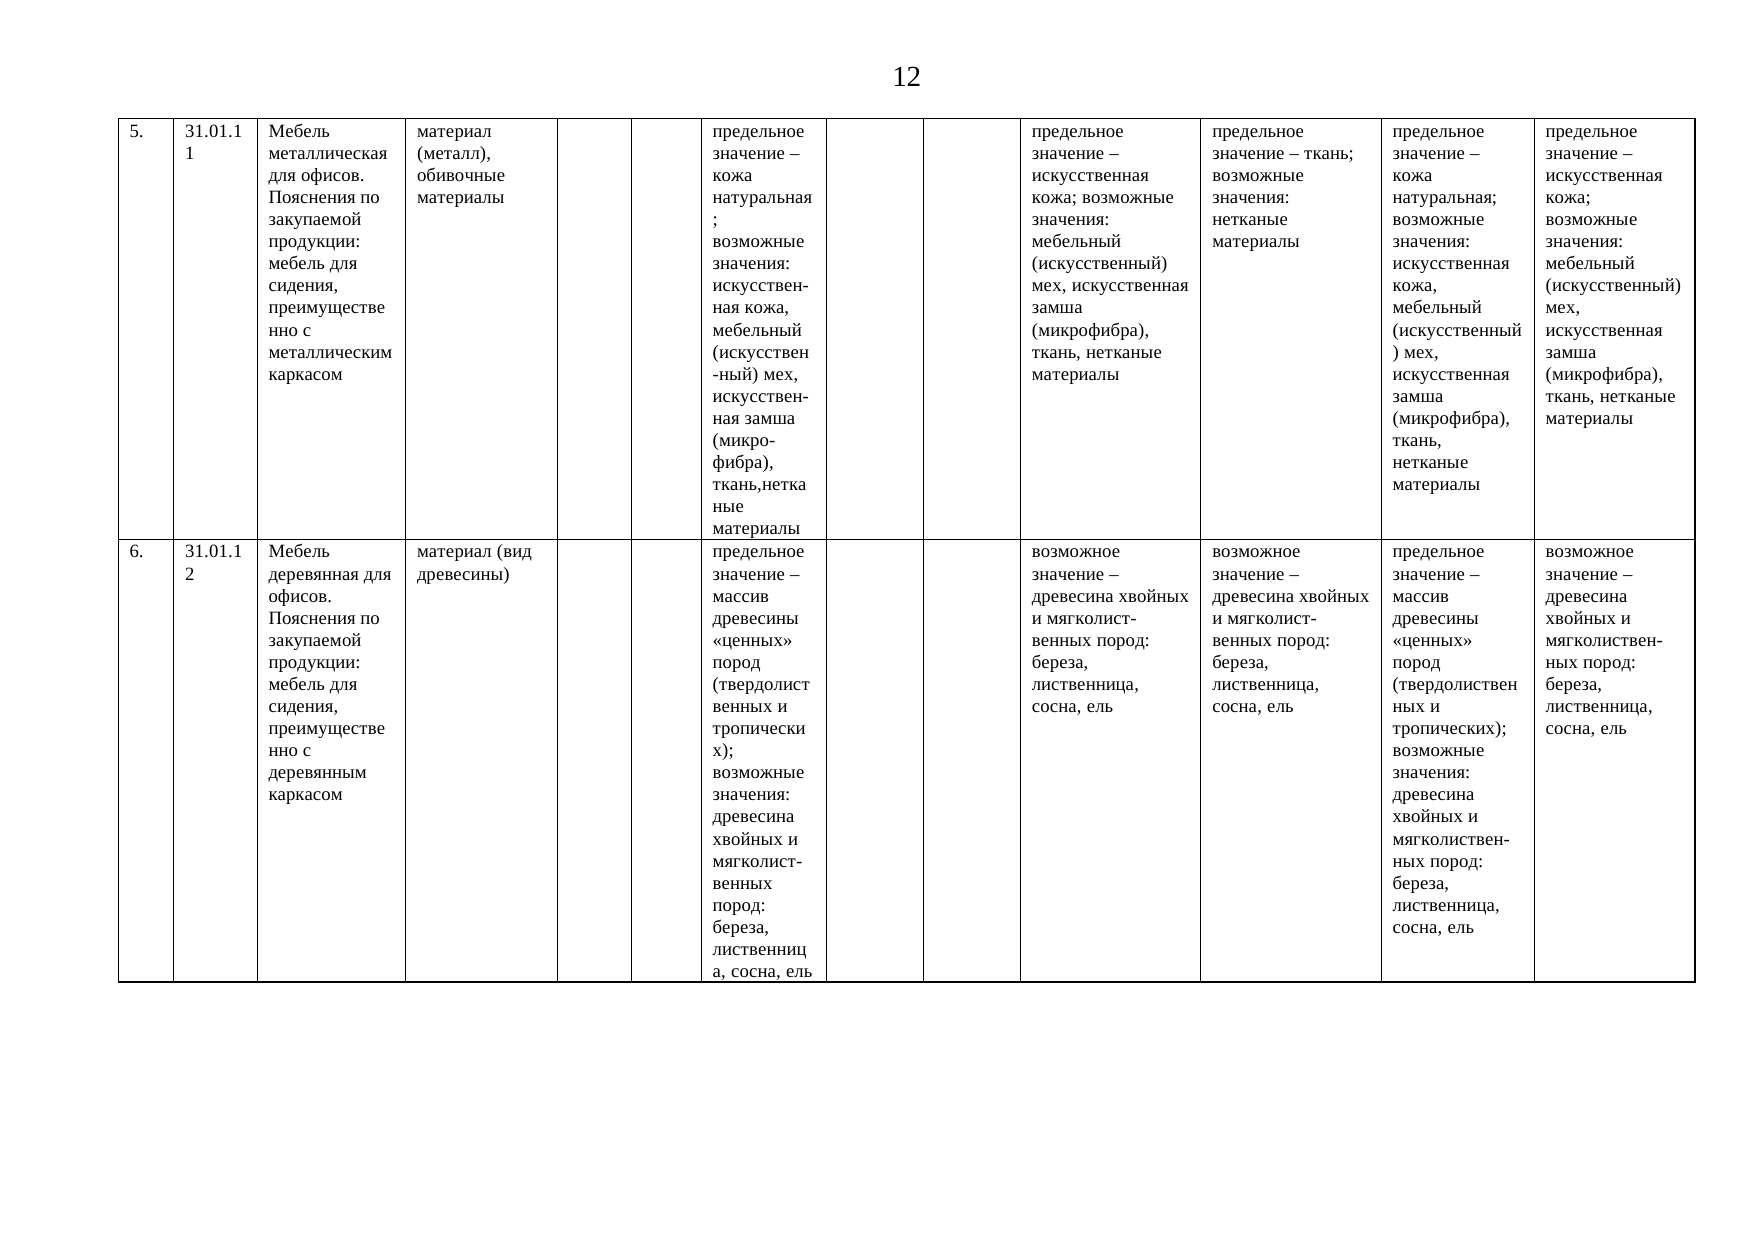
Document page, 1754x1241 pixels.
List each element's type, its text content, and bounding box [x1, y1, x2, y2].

table_cell предельное значение – ткань; возможные значения: нетканые материалы [1201, 119, 1381, 539]
table_cell предельное значение – кожа натуральная; возможные значения: искусственная кожа, мебельный (искусственный) мех, искусственная замша (микрофибра), ткань, нетканые материалы [1382, 119, 1534, 539]
table_cell материал (металл), обивочные материалы [406, 119, 557, 539]
table_cell [632, 540, 701, 981]
table_cell возможное значение – древесина хвойных и мягколист-венных пород: береза, лиственница, сосна, ель [1201, 540, 1381, 981]
table_cell возможное значение – древесина хвойных и мягколист-венных пород: береза, лиственница, сосна, ель [1021, 540, 1200, 981]
table_cell Мебель деревянная для офисов. Пояснения по закупаемой продукции: мебель для сидения, преимущественно с деревянным каркасом [258, 540, 405, 981]
table_cell возможное значение – древесина хвойных и мягколиствен-ных пород: береза, лиственница, сосна, ель [1535, 540, 1694, 981]
table_cell [632, 119, 701, 539]
table_cell [827, 540, 923, 981]
table_cell Мебель металлическая для офисов. Пояснения по закупаемой продукции: мебель для сидения, преимущественно с металлическим каркасом [258, 119, 405, 539]
table_cell предельное значение – массив древесины «ценных» пород (твердолиственных и тропических); возможные значения: древесина хвойных и мягколист-венных пород: береза, лиственница, сосна, ель [702, 540, 826, 981]
table_cell [558, 119, 631, 539]
table_cell [558, 540, 631, 981]
table_cell 5. [119, 119, 173, 539]
table_cell [924, 119, 1020, 539]
table_cell 31.01.11 [174, 119, 257, 539]
table_cell 6. [119, 540, 173, 981]
table_cell предельное значение – кожа натуральная; возможные значения: искусствен-ная кожа, мебельный (искусствен-ный) мех, искусствен-ная замша (микро-фибра), ткань,нетканые материалы [702, 119, 826, 539]
table_cell материал (вид древесины) [406, 540, 557, 981]
table_cell предельное значение – искусственная кожа; возможные значения: мебельный (искусственный) мех, искусственная замша (микрофибра), ткань, нетканые материалы [1535, 119, 1694, 539]
table_cell [827, 119, 923, 539]
table_cell предельное значение – массив древесины «ценных» пород (твердолиственных и тропических); возможные значения: древесина хвойных и мягколиствен-ных пород: береза, лиственница, сосна, ель [1382, 540, 1534, 981]
table_cell предельное значение – искусственная кожа; возможные значения: мебельный (искусственный) мех, искусственная замша (микрофибра), ткань, нетканые материалы [1021, 119, 1200, 539]
table_cell 31.01.12 [174, 540, 257, 981]
table_cell [924, 540, 1020, 981]
